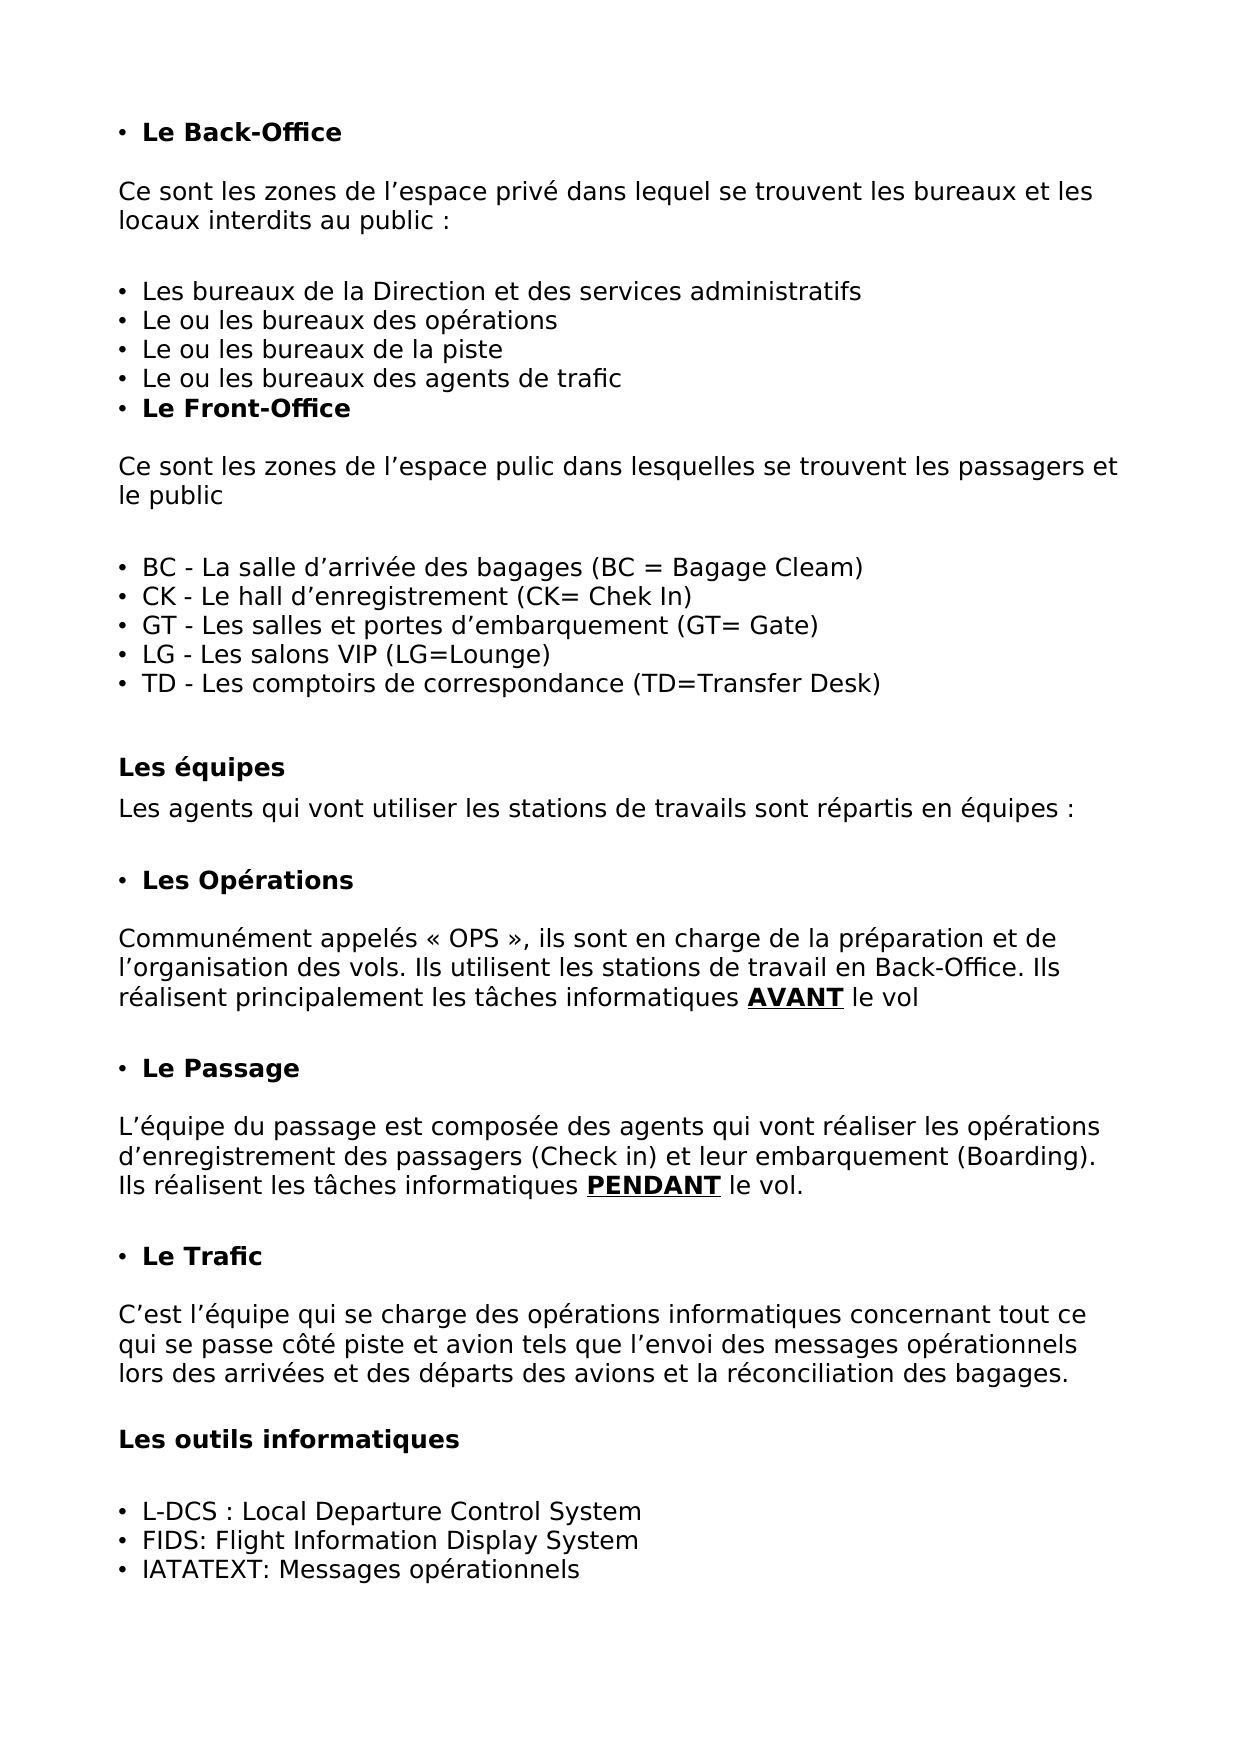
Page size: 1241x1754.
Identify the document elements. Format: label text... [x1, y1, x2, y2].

list Le Front-Office [118, 394, 1122, 423]
list IATATEXT: Messages opérationnels [118, 1555, 1122, 1584]
list Le Back-Office [118, 118, 1122, 147]
text Ce sont les zones de l’espace pulic dans lesquelles se trouvent les passagers et le public [118, 452, 1122, 511]
list Le ou les bureaux de la piste [118, 335, 1122, 364]
text Ce sont les zones de l’espace privé dans lequel se trouvent les bureaux et les locaux interdits au public : [118, 177, 1122, 235]
list Les bureaux de la Direction et des services administratifs [118, 277, 1122, 306]
list Le ou les bureaux des opérations [118, 306, 1122, 335]
list BC - La salle d’arrivée des bagages (BC = Bagage Cleam) [118, 553, 1122, 582]
text C’est l’équipe qui se charge des opérations informatiques concernant tout ce qui se passe côté piste et avion tels que l’envoi des messages opérationnels lors des arrivées et des départs des avions et la réconciliation des bagages. [118, 1301, 1122, 1388]
list Le ou les bureaux des agents de trafic [118, 364, 1122, 394]
text L’équipe du passage est composée des agents qui vont réaliser les opérations d’enregistrement des passagers (Check in) et leur embarquement (Boarding). Ils réalisent les tâches informatiques PENDANT le vol. [118, 1113, 1122, 1200]
list Les Opérations [118, 866, 1122, 895]
list FIDS: Flight Information Display System [118, 1526, 1122, 1555]
subtitle Les outils informatiques [118, 1426, 1122, 1455]
text Les agents qui vont utiliser les stations de travails sont répartis en équipes : [118, 795, 1122, 824]
list GT - Les salles et portes d’embarquement (GT= Gate) [118, 611, 1122, 640]
subtitle Les équipes [118, 753, 1122, 782]
text Communément appelés « OPS », ils sont en charge de la préparation et de l’organisation des vols. Ils utilisent les stations de travail en Back-Office. Ils réalisent principalement les tâches informatiques AVANT le vol [118, 924, 1122, 1012]
list L-DCS : Local Departure Control System [118, 1497, 1122, 1526]
list CK - Le hall d’enregistrement (CK= Chek In) [118, 582, 1122, 611]
list TD - Les comptoirs de correspondance (TD=Transfer Desk) [118, 669, 1122, 698]
list Le Trafic [118, 1242, 1122, 1271]
list LG - Les salons VIP (LG=Lounge) [118, 640, 1122, 669]
list Le Passage [118, 1054, 1122, 1083]
